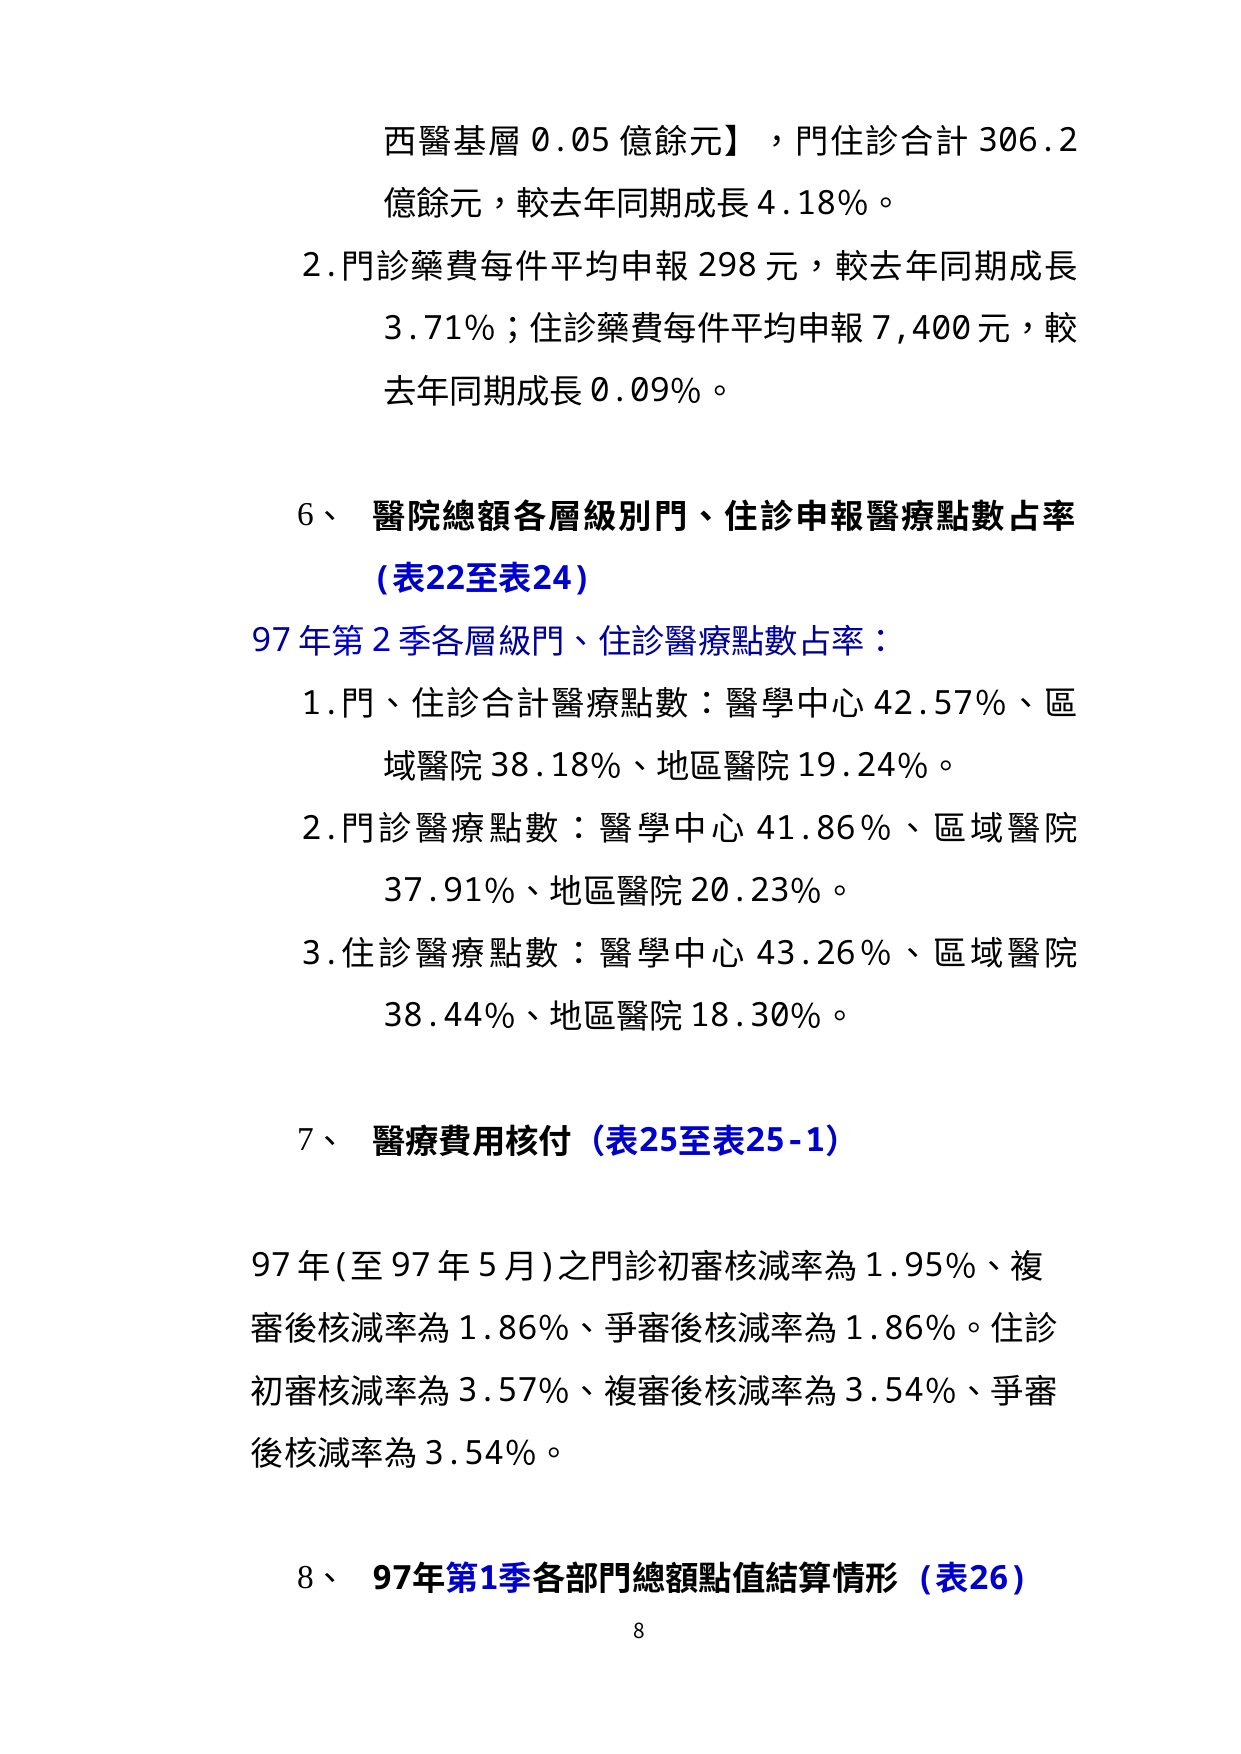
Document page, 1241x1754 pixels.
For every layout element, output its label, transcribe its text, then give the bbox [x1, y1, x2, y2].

list 醫院總額各層級別門、住診申報醫療點數占率(表22至表24) [297, 472, 1078, 597]
list 97年第1季各部門總額點值結算情形 (表26) [297, 1534, 1078, 1597]
list 門診藥費每件平均申報298元，較去年同期成長3.71％；住診藥費每件平均申報7,400元，較去年同期成長0.09％。 [301, 222, 1078, 409]
list 門診醫療點數：醫學中心41.86％、區域醫院37.91％、地區醫院20.23％。 [301, 784, 1078, 909]
text 97年(至97年5月)之門診初審核減率為1.95％、複審後核減率為1.86％、爭審後核減率為1.86％。住診初審核減率為3.57％、複審後核減率為3.54％、爭審後核減率為3.54％。 [251, 1222, 1072, 1472]
list 住診醫療點數：醫學中心43.26％、區域醫院38.44％、地區醫院18.30％。 [301, 909, 1078, 1034]
list 門診申報249.4億餘元【西醫醫院172.8億餘元、西醫基層56.96億餘元、牙醫門診0.7億餘元、中醫門診14.2億餘元、洗腎4.3億餘元】，住診申報56.8億餘元【西醫醫院56.5億餘元、西醫基層0.05億餘元】，門住診合計306.2億餘元，較去年同期成長4.18％。 [301, 97, 1078, 222]
list 醫療費用核付（表25至表25-1） [297, 1097, 1078, 1159]
list 門、住診合計醫療點數：醫學中心42.57％、區域醫院38.18％、地區醫院19.24％。 [301, 659, 1078, 784]
text 97年第2季各層級門、住診醫療點數占率： [251, 597, 1078, 659]
